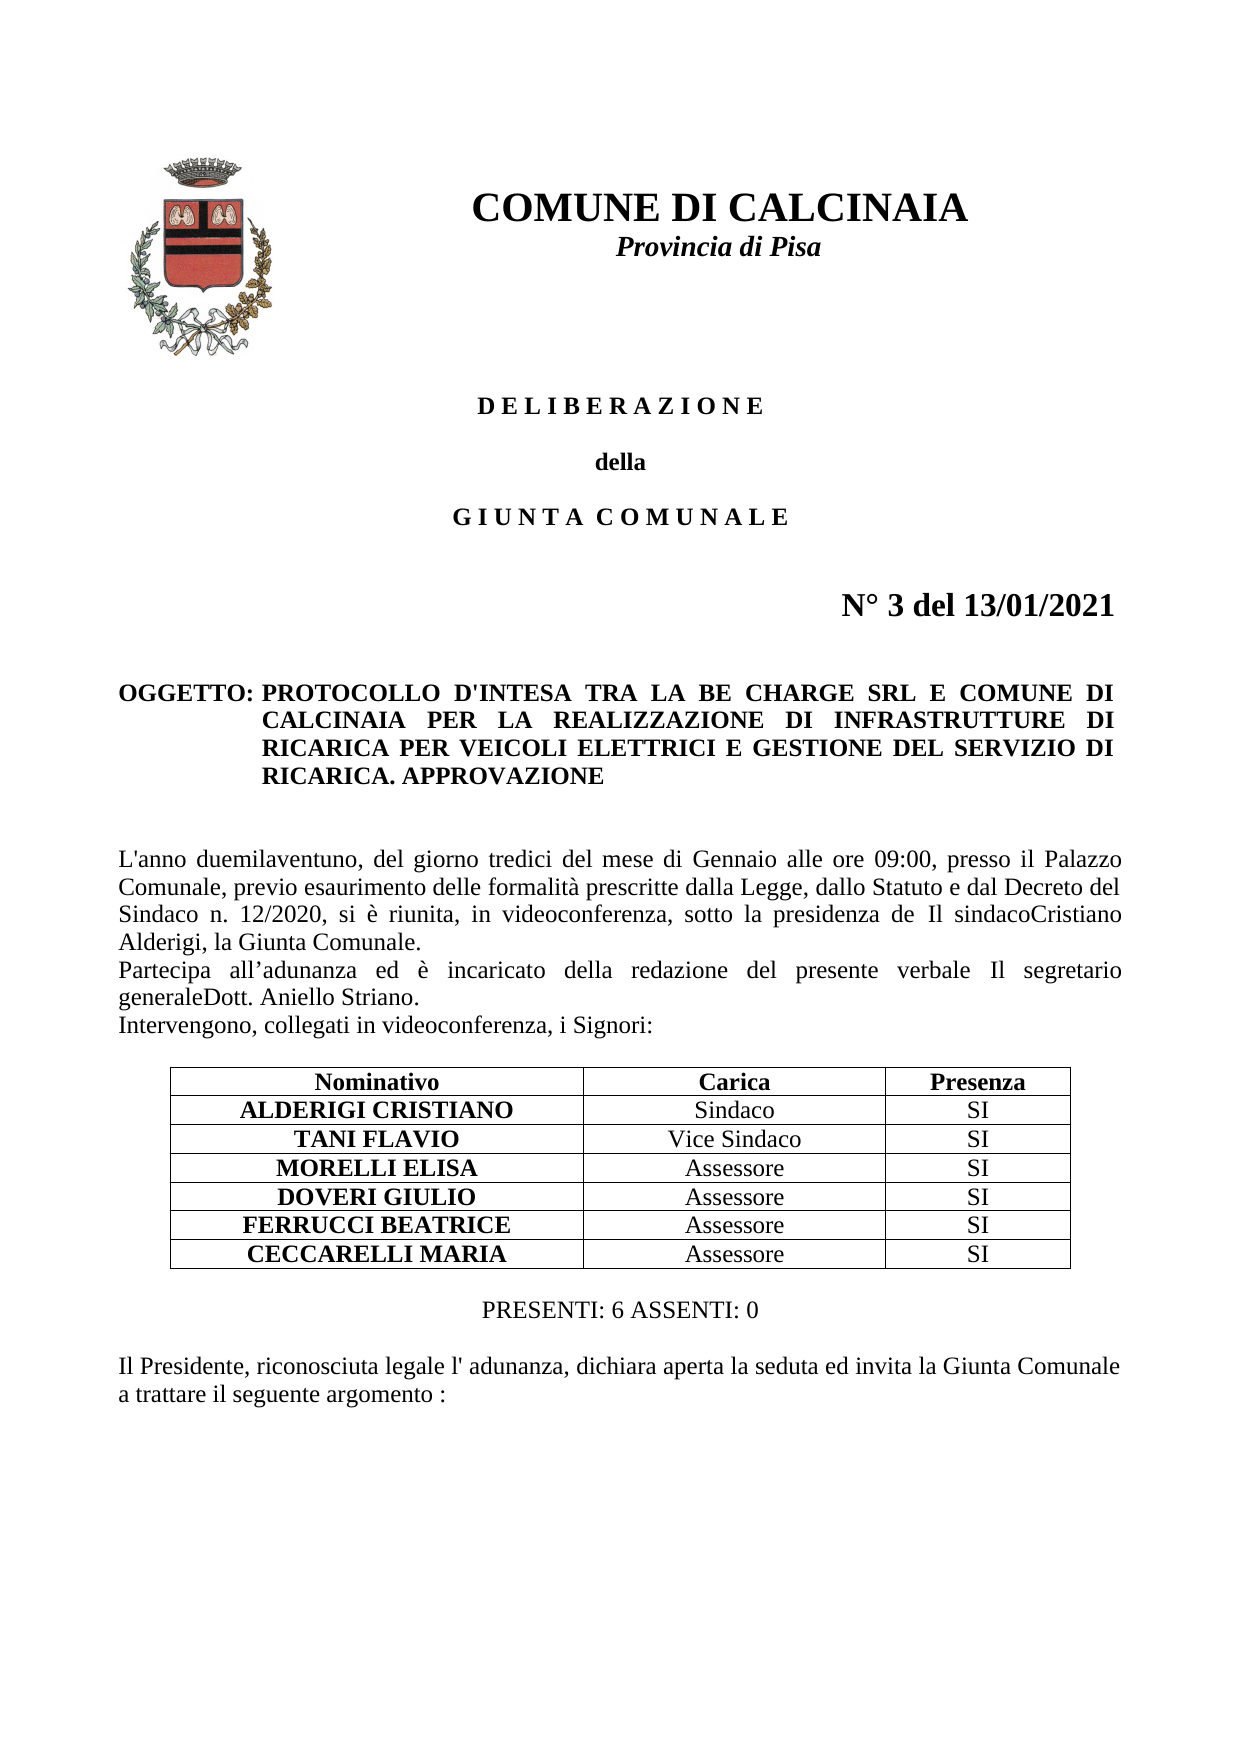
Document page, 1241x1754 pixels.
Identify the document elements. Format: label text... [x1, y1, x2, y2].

table_cell Assessore [584, 1154, 885, 1182]
table_header Carica [584, 1068, 885, 1095]
table_cell TANI FLAVIO [171, 1125, 583, 1153]
table_cell FERRUCCI BEATRICE [171, 1211, 583, 1239]
table_cell SI [886, 1096, 1070, 1124]
table_cell MORELLI ELISA [171, 1154, 583, 1182]
table_cell SI [886, 1240, 1070, 1268]
text Intervengono, collegati in videoconferenza, i Signori: [118, 1011, 1122, 1039]
table_cell ALDERIGI CRISTIANO [171, 1096, 583, 1124]
table_cell Vice Sindaco [584, 1125, 885, 1153]
table_cell SI [886, 1154, 1070, 1182]
table_header COMUNE DI CALCINAIA Provincia di Pisa [310, 148, 1129, 365]
table_cell Assessore [584, 1183, 885, 1210]
table_header OGGETTO: [111, 679, 254, 789]
table_cell SI [886, 1183, 1070, 1210]
text L'anno duemilaventuno, del giorno tredici del mese di Gennaio alle ore 09:00, presso il Palazzo Comunale, previo esaurimento delle formalità prescritte dalla Legge, dallo Statuto e dal Decreto del Sindaco n. 12/2020, si è riunita, in videoconferenza, sotto la presidenza de Il sindacoCristiano Alderigi, la Giunta Comunale. [118, 845, 1122, 956]
table_cell SI [886, 1125, 1070, 1153]
text della [118, 448, 1122, 476]
table_header Presenza [886, 1068, 1070, 1095]
table_header [285, 148, 310, 365]
table_header [111, 586, 620, 623]
table_cell CECCARELLI MARIA [171, 1240, 583, 1268]
table_header PROTOCOLLO D'INTESA TRA LA BE CHARGE SRL E COMUNE DI CALCINAIA PER LA REALIZZAZIONE DI INFRASTRUTTURE DI RICARICA PER VEICOLI ELETTRICI E GESTIONE DEL SERVIZIO DI RICARICA. APPROVAZIONE [254, 679, 1122, 789]
table_header N° 3 del 13/01/2021 [620, 586, 1122, 623]
text G I U N T A C O M U N A L E [118, 503, 1122, 531]
table_header Nominativo [171, 1068, 583, 1095]
table_header [111, 148, 118, 365]
text PRESENTI: 6 ASSENTI: 0 [118, 1297, 1122, 1324]
table_cell DOVERI GIULIO [171, 1183, 583, 1210]
table_cell Assessore [584, 1240, 885, 1268]
text Partecipa all’adunanza ed è incaricato della redazione del presente verbale Il segretario generaleDott. Aniello Striano. [118, 956, 1122, 1011]
table_cell Sindaco [584, 1096, 885, 1124]
table_cell SI [886, 1211, 1070, 1239]
table_cell Assessore [584, 1211, 885, 1239]
text Il Presidente, riconosciuta legale l' adunanza, dichiara aperta la seduta ed invita la Giunta Comunale a trattare il seguente argomento : [118, 1352, 1122, 1407]
subtitle D E L I B E R A Z I O N E [118, 392, 1122, 420]
